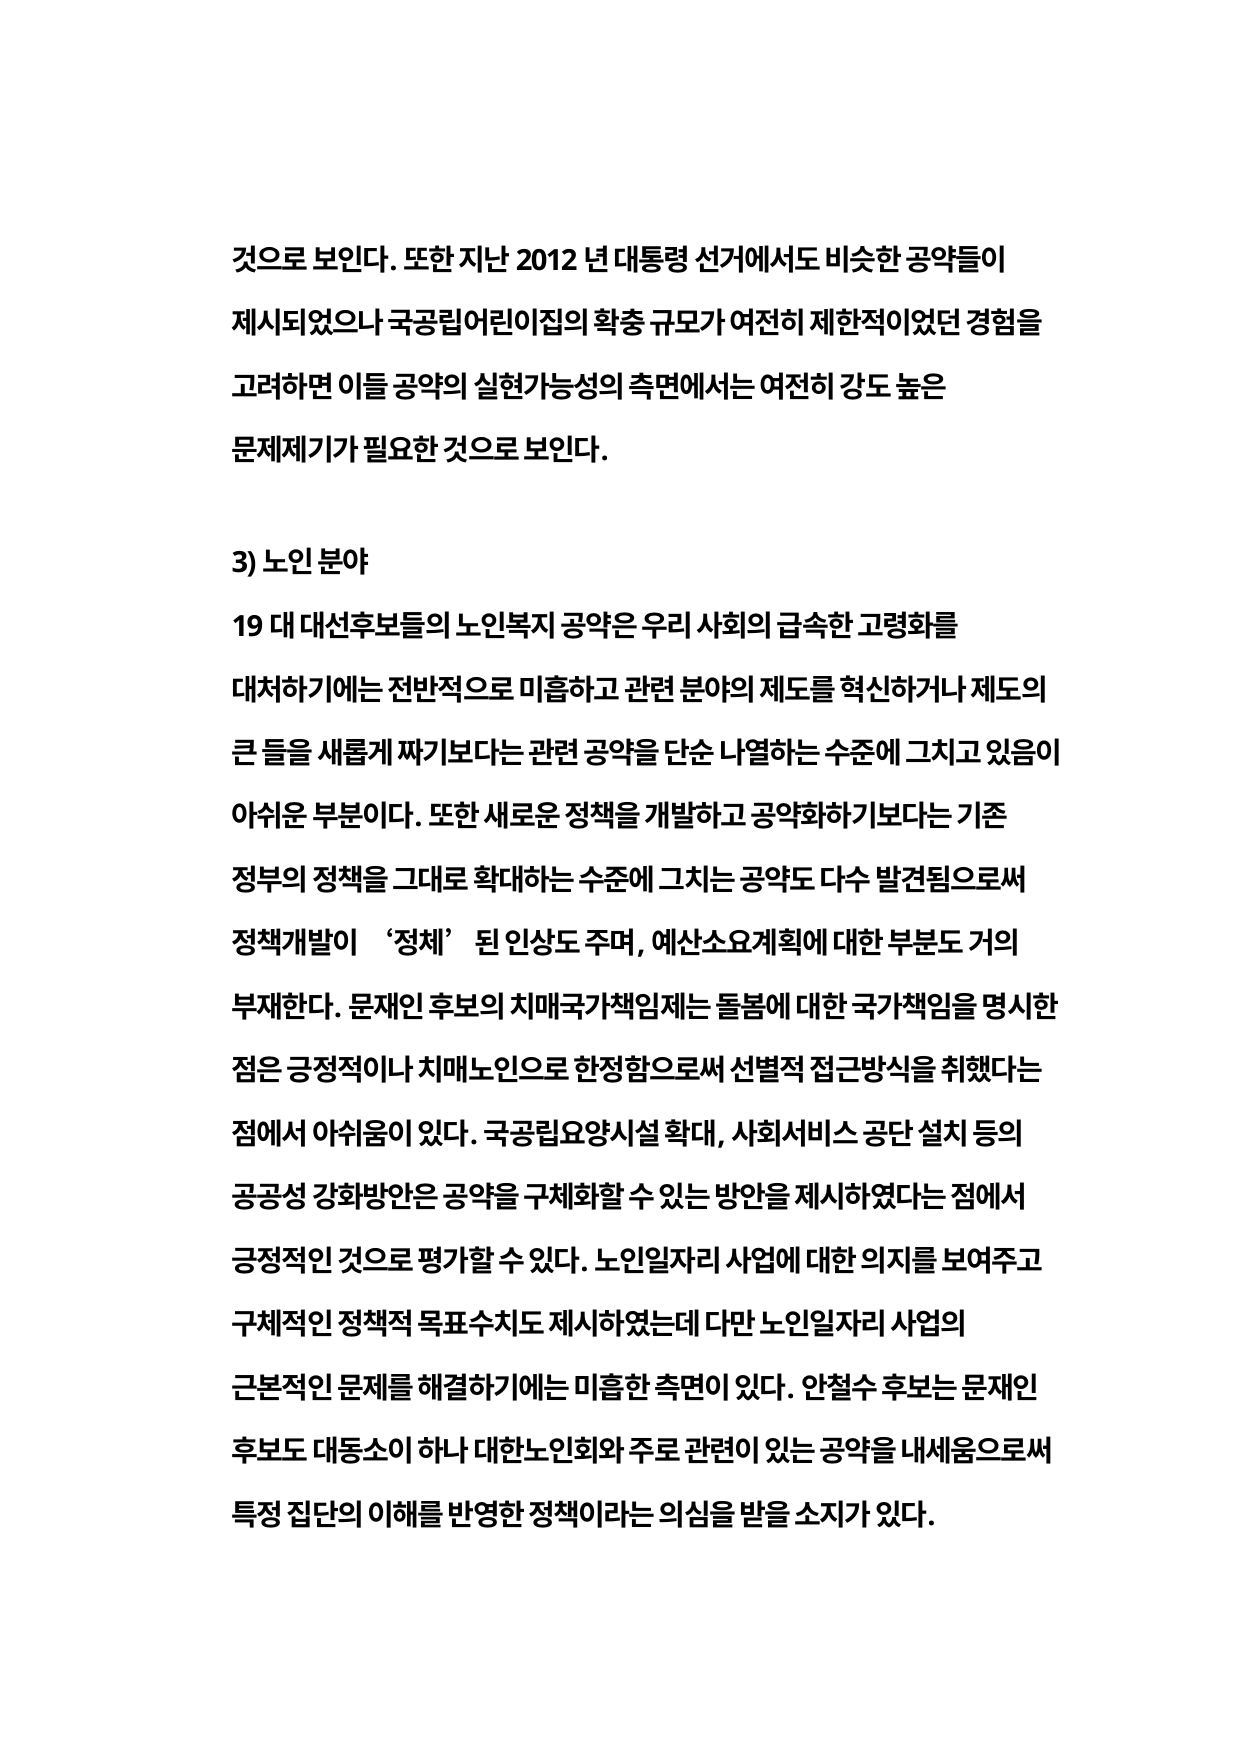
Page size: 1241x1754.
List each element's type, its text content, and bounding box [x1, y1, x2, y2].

text 3) 노인 분야 19대 대선후보들의 노인복지 공약은 우리 사회의 급속한 고령화를 대처하기에는 전반적으로 미흡하고 관련 분야의 제도를 혁신하거나 제도의 큰 들을 새롭게 짜기보다는 관련 공약을 단순 나열하는 수준에 그치고 있음이 아쉬운 부분이다. 또한 새로운 정책을 개발하고 공약화하기보다는 기존 정부의 정책을 그대로 확대하는 수준에 그치는 공약도 다수 발견됨으로써 정책개발이 ‘정체’된 인상도 주며, 예산소요계획에 대한 부분도 거의 부재한다. 문재인 후보의 치매국가책임제는 돌봄에 대한 국가책임을 명시한 점은 긍정적이나 치매노인으로 한정함으로써 선별적 접근방식을 취했다는 점에서 아쉬움이 있다. 국공립요양시설 확대, 사회서비스 공단 설치 등의 공공성 강화방안은 공약을 구체화할 수 있는 방안을 제시하였다는 점에서 긍정적인 것으로 평가할 수 있다. 노인일자리 사업에 대한 의지를 보여주고 구체적인 정책적 목표수치도 제시하였는데 다만 노인일자리 사업의 근본적인 문제를 해결하기에는 미흡한 측면이 있다. 안철수 후보는 문재인 후보도 대동소이 하나 대한노인회와 주로 관련이 있는 공약을 내세움으로써 특정 집단의 이해를 반영한 정책이라는 의심을 받을 소지가 있다. [204, 490, 1063, 1534]
text 것으로 보인다. 또한 지난 2012년 대통령 선거에서도 비슷한 공약들이 제시되었으나 국공립어린이집의 확충 규모가 여전히 제한적이었던 경험을 고려하면 이들 공약의 실현가능성의 측면에서는 여전히 강도 높은 문제제기가 필요한 것으로 보인다. [204, 236, 1063, 469]
